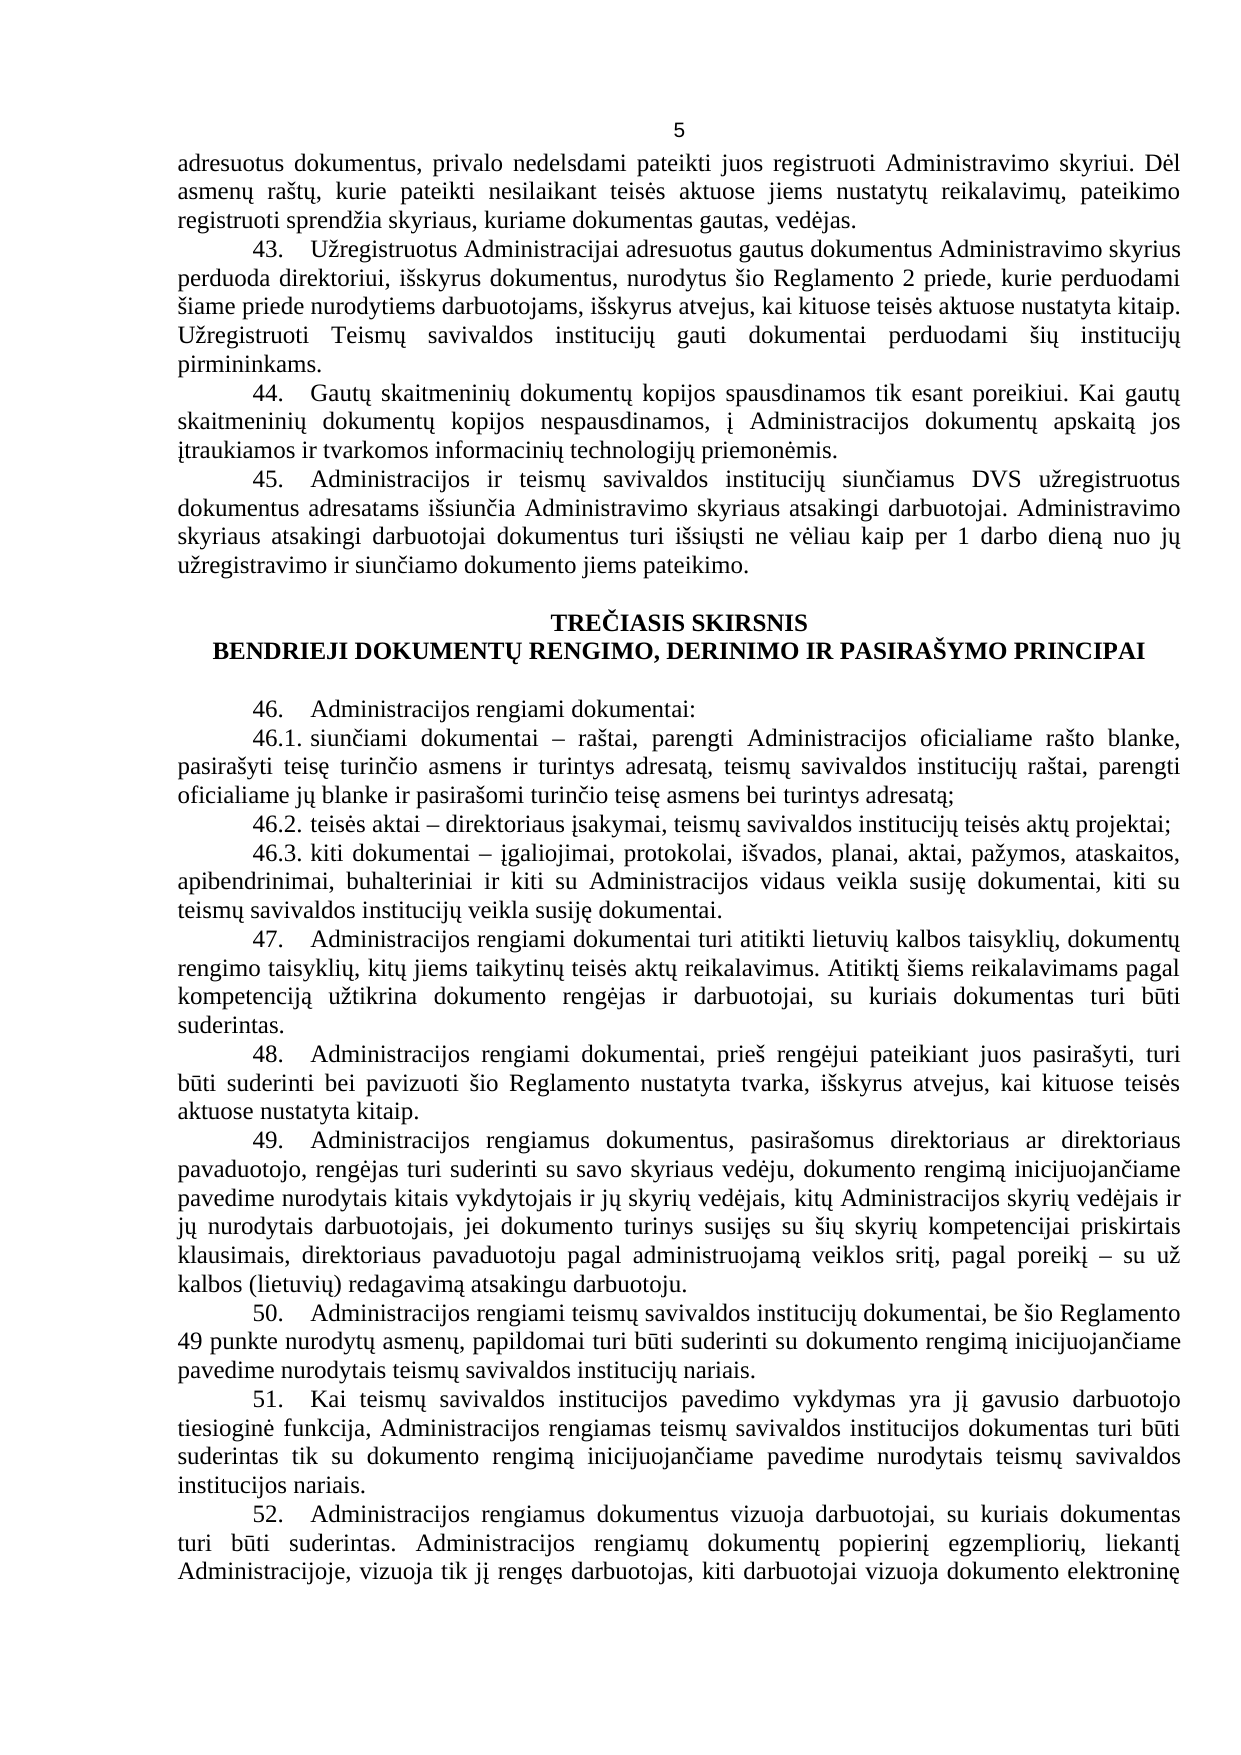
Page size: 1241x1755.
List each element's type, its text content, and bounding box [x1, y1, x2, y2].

text 43. Užregistruotus Administracijai adresuotus gautus dokumentus Administravimo skyrius perduoda direktoriui, išskyrus dokumentus, nurodytus šio Reglamento 2 priede, kurie perduodami šiame priede nurodytiems darbuotojams, išskyrus atvejus, kai kituose teisės aktuose nustatyta kitaip. Užregistruoti Teismų savivaldos institucijų gauti dokumentai perduodami šių institucijų pirmininkams. [177, 234, 1181, 378]
text 46. Administracijos rengiami dokumentai: [252, 694, 1181, 723]
text 49. Administracijos rengiamus dokumentus, pasirašomus direktoriaus ar direktoriaus pavaduotojo, rengėjas turi suderinti su savo skyriaus vedėju, dokumento rengimą inicijuojančiame pavedime nurodytais kitais vykdytojais ir jų skyrių vedėjais, kitų Administracijos skyrių vedėjais ir jų nurodytais darbuotojais, jei dokumento turinys susijęs su šių skyrių kompetencijai priskirtais klausimais, direktoriaus pavaduotoju pagal administruojamą veiklos sritį, pagal poreikį – su už kalbos (lietuvių) redagavimą atsakingu darbuotoju. [177, 1125, 1181, 1298]
text TREČIASIS SKIRSNIS [177, 608, 1181, 636]
text 51. Kai teismų savivaldos institucijos pavedimo vykdymas yra jį gavusio darbuotojo tiesioginė funkcija, Administracijos rengiamas teismų savivaldos institucijos dokumentas turi būti suderintas tik su dokumento rengimą inicijuojančiame pavedime nurodytais teismų savivaldos institucijos nariais. [177, 1384, 1181, 1499]
text 47. Administracijos rengiami dokumentai turi atitikti lietuvių kalbos taisyklių, dokumentų rengimo taisyklių, kitų jiems taikytinų teisės aktų reikalavimus. Atitiktį šiems reikalavimams pagal kompetenciją užtikrina dokumento rengėjas ir darbuotojai, su kuriais dokumentas turi būti suderintas. [177, 924, 1181, 1039]
text 50. Administracijos rengiami teismų savivaldos institucijų dokumentai, be šio Reglamento 49 punkte nurodytų asmenų, papildomai turi būti suderinti su dokumento rengimą inicijuojančiame pavedime nurodytais teismų savivaldos institucijų nariais. [177, 1298, 1181, 1384]
text 46.3. kiti dokumentai – įgaliojimai, protokolai, išvados, planai, aktai, pažymos, ataskaitos, apibendrinimai, buhalteriniai ir kiti su Administracijos vidaus veikla susiję dokumentai, kiti su teismų savivaldos institucijų veikla susiję dokumentai. [177, 838, 1181, 924]
text 52. Administracijos rengiamus dokumentus vizuoja darbuotojai, su kuriais dokumentas turi būti suderintas. Administracijos rengiamų dokumentų popierinį egzempliorių, liekantį Administracijoje, vizuoja tik jį rengęs darbuotojas, kiti darbuotojai vizuoja dokumento elektroninę [177, 1499, 1181, 1585]
text adresuotus dokumentus, privalo nedelsdami pateikti juos registruoti Administravimo skyriui. Dėl asmenų raštų, kurie pateikti nesilaikant teisės aktuose jiems nustatytų reikalavimų, pateikimo registruoti sprendžia skyriaus, kuriame dokumentas gautas, vedėjas. [177, 148, 1181, 234]
text 44. Gautų skaitmeninių dokumentų kopijos spausdinamos tik esant poreikiui. Kai gautų skaitmeninių dokumentų kopijos nespausdinamos, į Administracijos dokumentų apskaitą jos įtraukiamos ir tvarkomos informacinių technologijų priemonėmis. [177, 378, 1181, 464]
text BENDRIEJI DOKUMENTŲ RENGIMO, DERINIMO IR PASIRAŠYMO PRINCIPAI [177, 636, 1181, 665]
text 46.2. teisės aktai – direktoriaus įsakymai, teismų savivaldos institucijų teisės aktų projektai; [252, 809, 1181, 838]
text 45. Administracijos ir teismų savivaldos institucijų siunčiamus DVS užregistruotus dokumentus adresatams išsiunčia Administravimo skyriaus atsakingi darbuotojai. Administravimo skyriaus atsakingi darbuotojai dokumentus turi išsiųsti ne vėliau kaip per 1 darbo dieną nuo jų užregistravimo ir siunčiamo dokumento jiems pateikimo. [177, 464, 1181, 579]
text 46.1. siunčiami dokumentai – raštai, parengti Administracijos oficialiame rašto blanke, pasirašyti teisę turinčio asmens ir turintys adresatą, teismų savivaldos institucijų raštai, parengti oficialiame jų blanke ir pasirašomi turinčio teisę asmens bei turintys adresatą; [177, 723, 1181, 809]
text 48. Administracijos rengiami dokumentai, prieš rengėjui pateikiant juos pasirašyti, turi būti suderinti bei pavizuoti šio Reglamento nustatyta tvarka, išskyrus atvejus, kai kituose teisės aktuose nustatyta kitaip. [177, 1039, 1181, 1125]
